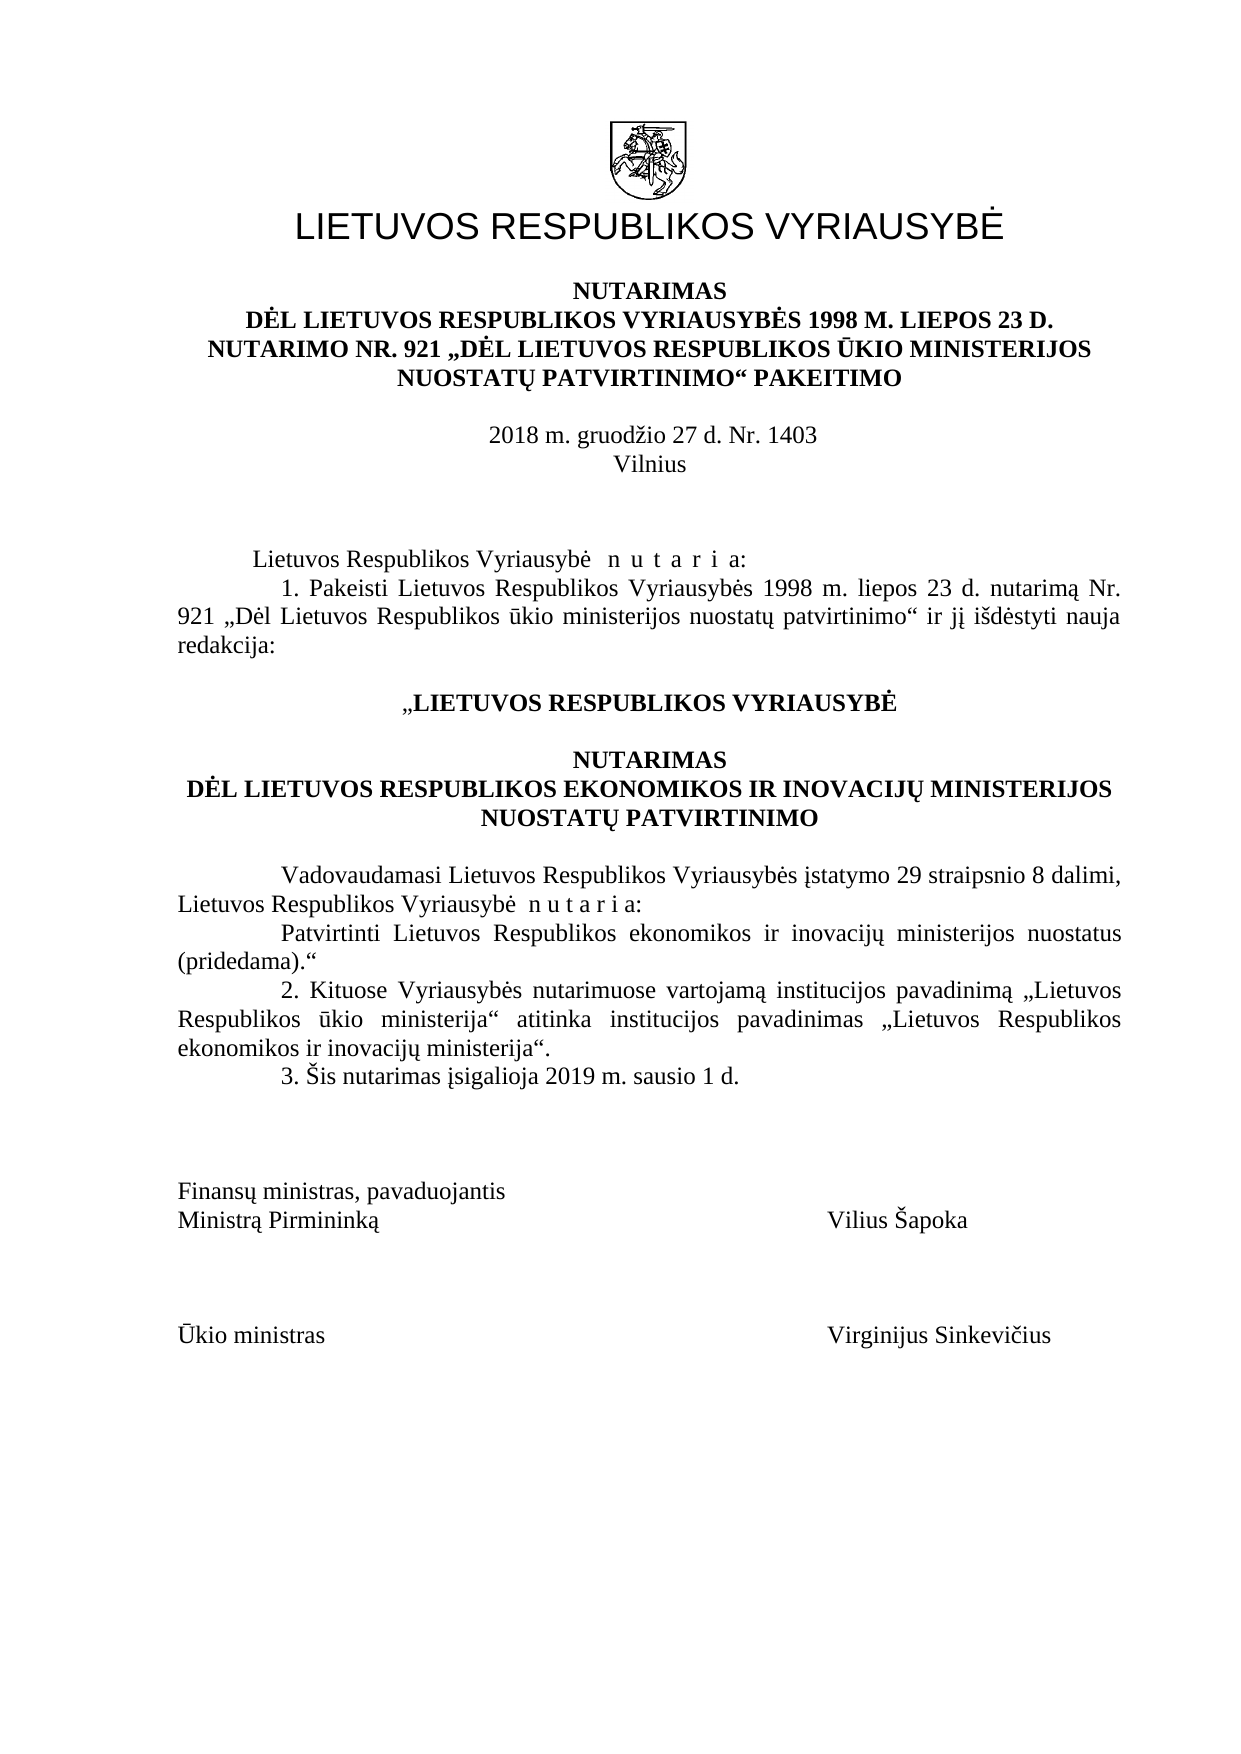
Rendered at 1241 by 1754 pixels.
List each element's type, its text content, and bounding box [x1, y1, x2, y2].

text DĖL LIETUVOS RESPUBLIKOS EKONOMIKOS IR INOVACIJŲ MINISTERIJOS NUOSTATŲ PATVIRTINIMO [177, 774, 1122, 831]
text Patvirtinti Lietuvos Respublikos ekonomikos ir inovacijų ministerijos nuostatus (pridedama).“ [177, 918, 1122, 975]
text „LIETUVOS RESPUBLIKOS VYRIAUSYBĖ [177, 688, 1122, 716]
text nutarimas [177, 276, 1122, 305]
text 2018 m. gruodžio 27 d. Nr. 1403 [177, 420, 1122, 449]
text 2. Kituose Vyriausybės nutarimuose vartojamą institucijos pavadinimą „Lietuvos Respublikos ūkio ministerija“ atitinka institucijos pavadinimas „Lietuvos Respublikos ekonomikos ir inovacijų ministerija“. [177, 975, 1122, 1061]
text Vilnius [177, 449, 1122, 478]
text Lietuvos Respublikos Vyriausybė [177, 204, 1122, 248]
text Vadovaudamasi Lietuvos Respublikos Vyriausybės įstatymo 29 straipsnio 8 dalimi, Lietuvos Respublikos Vyriausybė n u t a r i a: [177, 860, 1122, 918]
text Ministrą Pirmininką Vilius Šapoka [177, 1205, 1122, 1234]
text NUTARIMAS [177, 745, 1122, 774]
text Lietuvos Respublikos Vyriausybė nutaria: [177, 535, 1122, 573]
text Ūkio ministras Virginijus Sinkevičius [177, 1320, 1122, 1349]
text 3. Šis nutarimas įsigalioja 2019 m. sausio 1 d. [177, 1061, 1122, 1090]
text Finansų ministras, pavaduojantis [177, 1176, 1122, 1205]
text 1. Pakeisti Lietuvos Respublikos Vyriausybės 1998 m. liepos 23 d. nutarimą Nr. 921 „Dėl Lietuvos Respublikos ūkio ministerijos nuostatų patvirtinimo“ ir jį išdėstyti nauja redakcija: [177, 573, 1122, 659]
text DĖL LIETUVOS RESPUBLIKOS VYRIAUSYBĖS 1998 M. LIEPOS 23 D. NUTARIMO NR. 921 „DĖL LIETUVOS RESPUBLIKOS ŪKIO MINISTERIJOS NUOSTATŲ PATVIRTINIMO“ PAKEITIMO [177, 305, 1122, 391]
